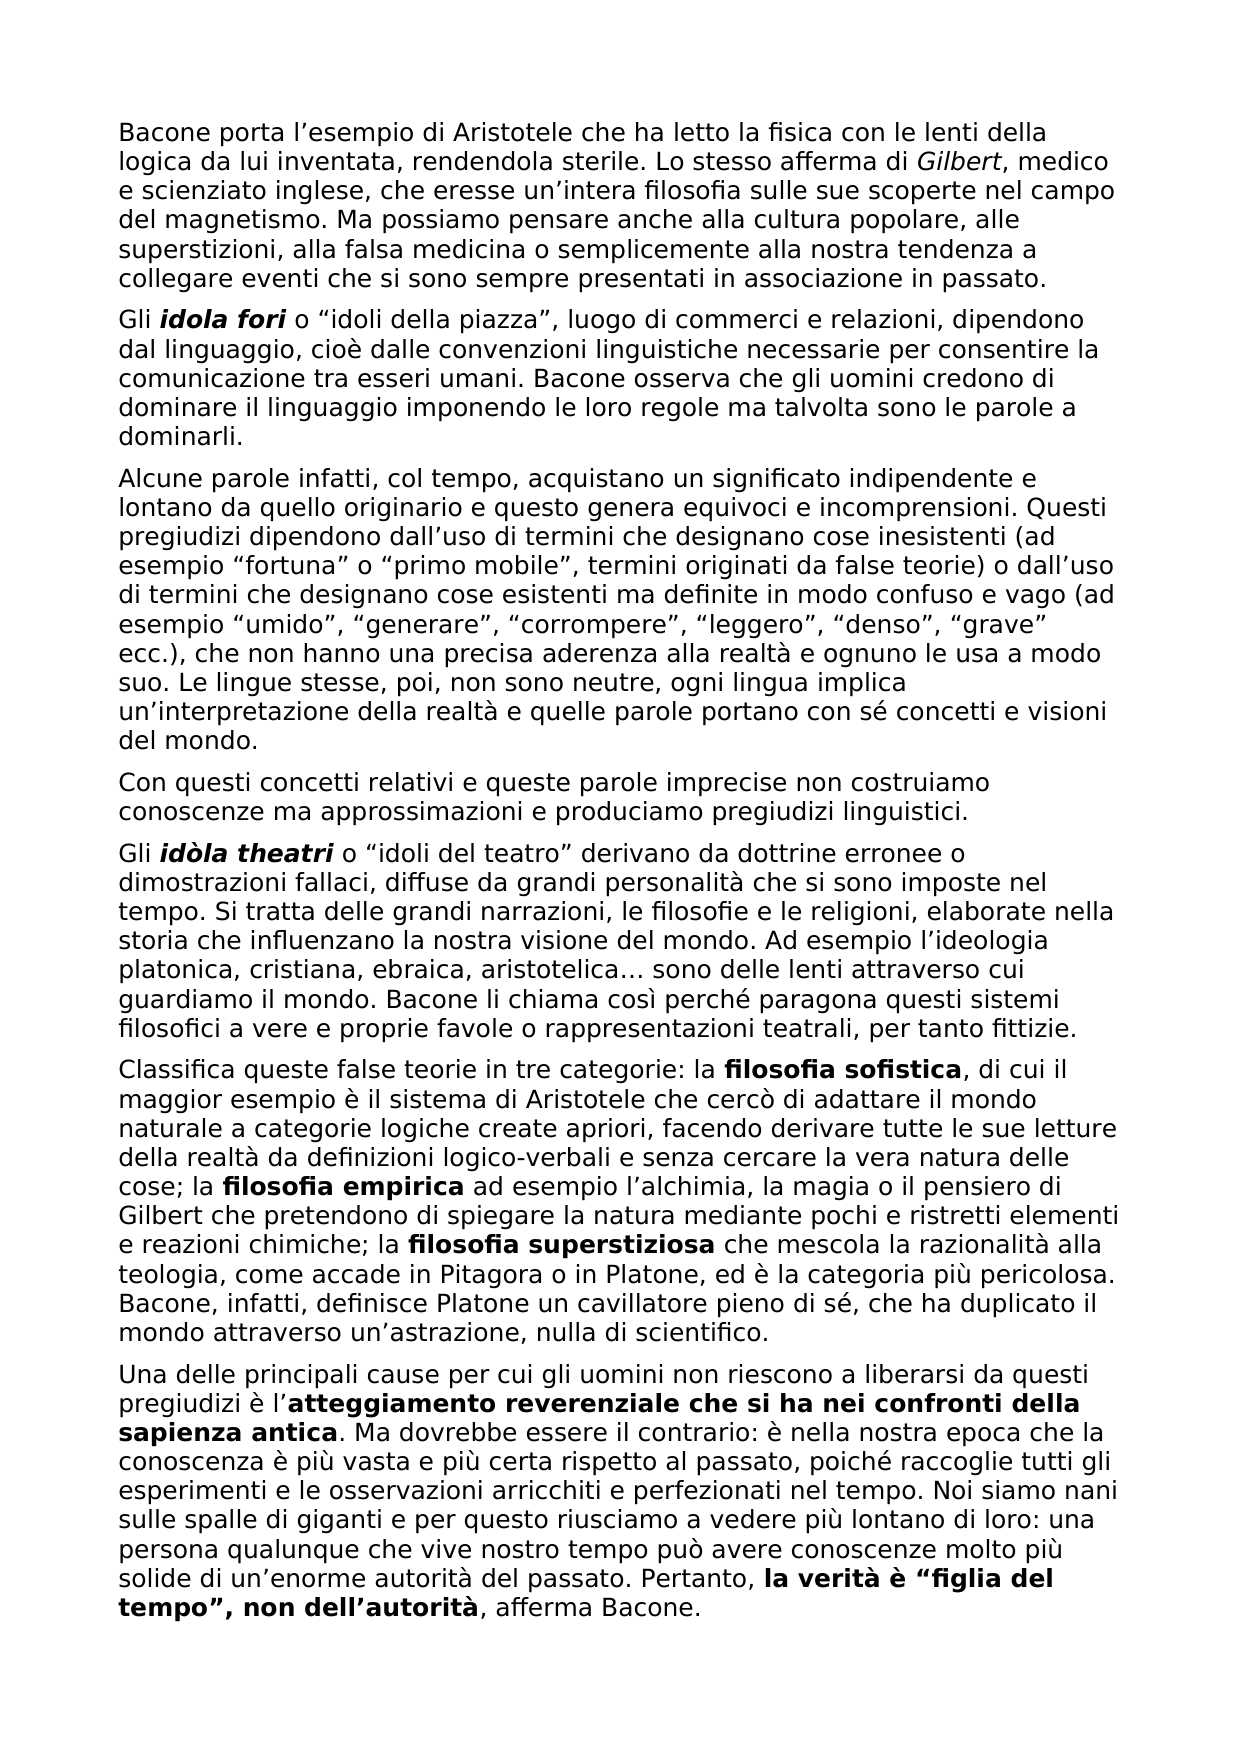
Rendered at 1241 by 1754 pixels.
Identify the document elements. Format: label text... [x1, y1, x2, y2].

text Gli idola fori o “idoli della piazza”, luogo di commerci e relazioni, dipendono dal linguaggio, cioè dalle convenzioni linguistiche necessarie per consentire la comunicazione tra esseri umani. Bacone osserva che gli uomini credono di dominare il linguaggio imponendo le loro regole ma talvolta sono le parole a dominarli. [118, 306, 1122, 451]
text Classifica queste false teorie in tre categorie: la filosofia sofistica, di cui il maggior esempio è il sistema di Aristotele che cercò di adattare il mondo naturale a categorie logiche create apriori, facendo derivare tutte le sue letture della realtà da definizioni logico-verbali e senza cercare la vera natura delle cose; la filosofia empirica ad esempio l’alchimia, la magia o il pensiero di Gilbert che pretendono di spiegare la natura mediante pochi e ristretti elementi e reazioni chimiche; la filosofia superstiziosa che mescola la razionalità alla teologia, come accade in Pitagora o in Platone, ed è la categoria più pericolosa. Bacone, infatti, definisce Platone un cavillatore pieno di sé, che ha duplicato il mondo attraverso un’astrazione, nulla di scientifico. [118, 1056, 1122, 1347]
text Bacone porta l’esempio di Aristotele che ha letto la fisica con le lenti della logica da lui inventata, rendendola sterile. Lo stesso afferma di Gilbert, medico e scienziato inglese, che eresse un’intera filosofia sulle sue scoperte nel campo del magnetismo. Ma possiamo pensare anche alla cultura popolare, alle superstizioni, alla falsa medicina o semplicemente alla nostra tendenza a collegare eventi che si sono sempre presentati in associazione in passato. [118, 118, 1122, 293]
text Una delle principali cause per cui gli uomini non riescono a liberarsi da questi pregiudizi è l’atteggiamento reverenziale che si ha nei confronti della sapienza antica. Ma dovrebbe essere il contrario: è nella nostra epoca che la conoscenza è più vasta e più certa rispetto al passato, poiché raccoglie tutti gli esperimenti e le osservazioni arricchiti e perfezionati nel tempo. Noi siamo nani sulle spalle di giganti e per questo riusciamo a vedere più lontano di loro: una persona qualunque che vive nostro tempo può avere conoscenze molto più solide di un’enorme autorità del passato. Pertanto, la verità è “figlia del tempo”, non dell’autorità, afferma Bacone. [118, 1360, 1122, 1622]
text Gli idòla theatri o “idoli del teatro” derivano da dottrine erronee o dimostrazioni fallaci, diffuse da grandi personalità che si sono imposte nel tempo. Si tratta delle grandi narrazioni, le filosofie e le religioni, elaborate nella storia che influenzano la nostra visione del mondo. Ad esempio l’ideologia platonica, cristiana, ebraica, aristotelica… sono delle lenti attraverso cui guardiamo il mondo. Bacone li chiama così perché paragona questi sistemi filosofici a vere e proprie favole o rappresentazioni teatrali, per tanto fittizie. [118, 839, 1122, 1043]
text Con questi concetti relativi e queste parole imprecise non costruiamo conoscenze ma approssimazioni e produciamo pregiudizi linguistici. [118, 768, 1122, 826]
text Alcune parole infatti, col tempo, acquistano un significato indipendente e lontano da quello originario e questo genera equivoci e incomprensioni. Questi pregiudizi dipendono dall’uso di termini che designano cose inesistenti (ad esempio “fortuna” o “primo mobile”, termini originati da false teorie) o dall’uso di termini che designano cose esistenti ma definite in modo confuso e vago (ad esempio “umido”, “generare”, “corrompere”, “leggero”, “denso”, “grave” ecc.), che non hanno una precisa aderenza alla realtà e ognuno le usa a modo suo. Le lingue stesse, poi, non sono neutre, ogni lingua implica un’interpretazione della realtà e quelle parole portano con sé concetti e visioni del mondo. [118, 464, 1122, 756]
